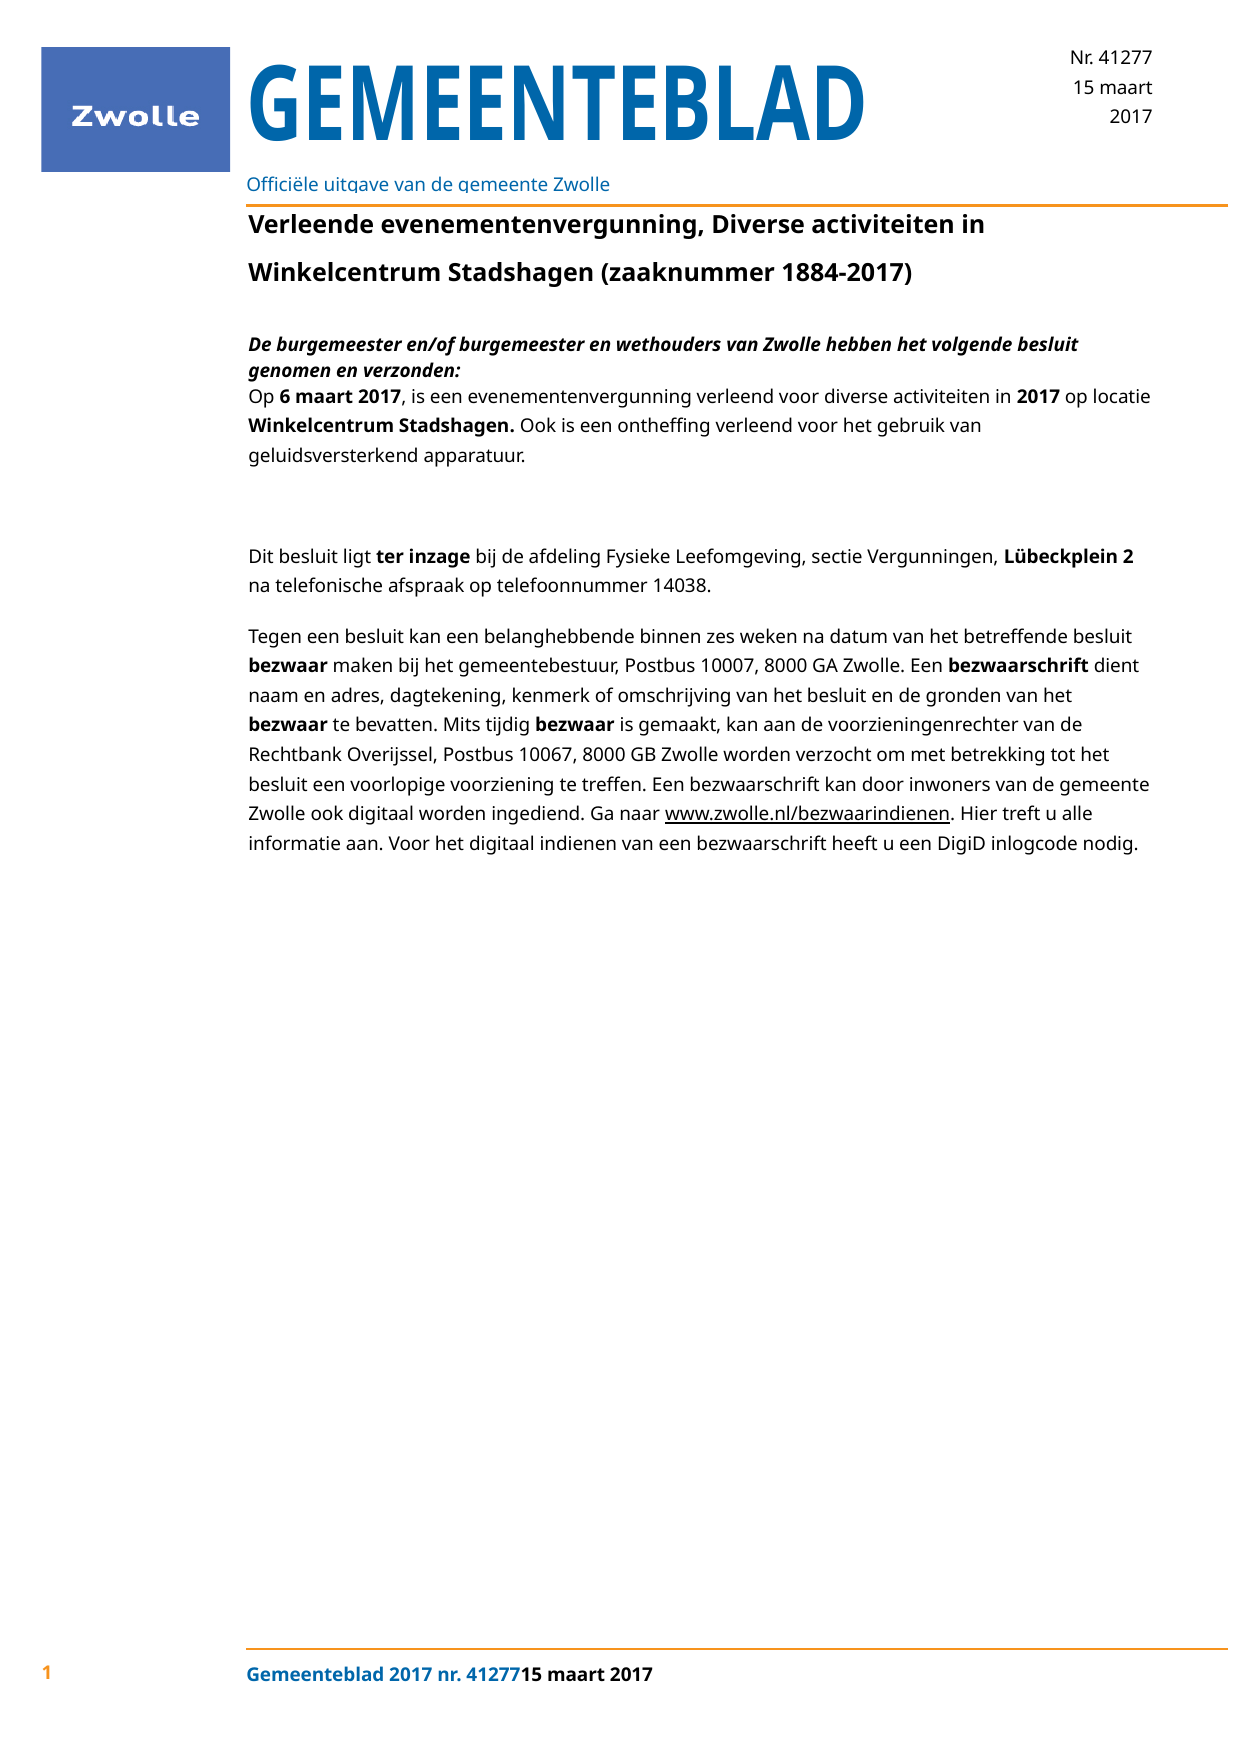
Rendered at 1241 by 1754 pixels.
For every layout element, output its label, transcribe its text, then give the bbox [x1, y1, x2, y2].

text Op 6 maart 2017, is een evenementenvergunning verleend voor diverse activiteiten in 2017 op locatie Winkelcentrum Stadshagen. Ook is een ontheffing verleend voor het gebruik van geluidsversterkend apparatuur. [248, 383, 1152, 468]
text Dit besluit ligt ter inzage bij de afdeling Fysieke Leefomgeving, sectie Vergunningen, Lübeckplein 2 na telefonische afspraak op telefoonnummer 14038. [248, 543, 1152, 598]
text De burgemeester en/of burgemeester en wethouders van Zwolle hebben het volgende besluit genomen en verzonden: [248, 331, 1152, 383]
text Tegen een besluit kan een belanghebbende binnen zes weken na datum van het betreffende besluit bezwaar maken bij het gemeentebestuur, Postbus 10007, 8000 GA Zwolle. Een bezwaarschrift dient naam en adres, dagtekening, kenmerk of omschrijving van het besluit en de gronden van het bezwaar te bevatten. Mits tijdig bezwaar is gemaakt, kan aan de voorzieningenrechter van de Rechtbank Overijssel, Postbus 10067, 8000 GB Zwolle worden verzocht om met betrekking tot het besluit een voorlopige voorziening te treffen. Een bezwaarschrift kan door inwoners van de gemeente Zwolle ook digitaal worden ingediend. Ga naar www.zwolle.nl/bezwaarindienen. Hier treft u alle informatie aan. Voor het digitaal indienen van een bezwaarschrift heeft u een DigiD inlogcode nodig. [248, 623, 1152, 856]
text Verleende evenementenvergunning, Diverse activiteiten in Winkelcentrum Stadshagen (zaaknummer 1884-2017) [248, 207, 1152, 288]
picture [41, 47, 231, 172]
